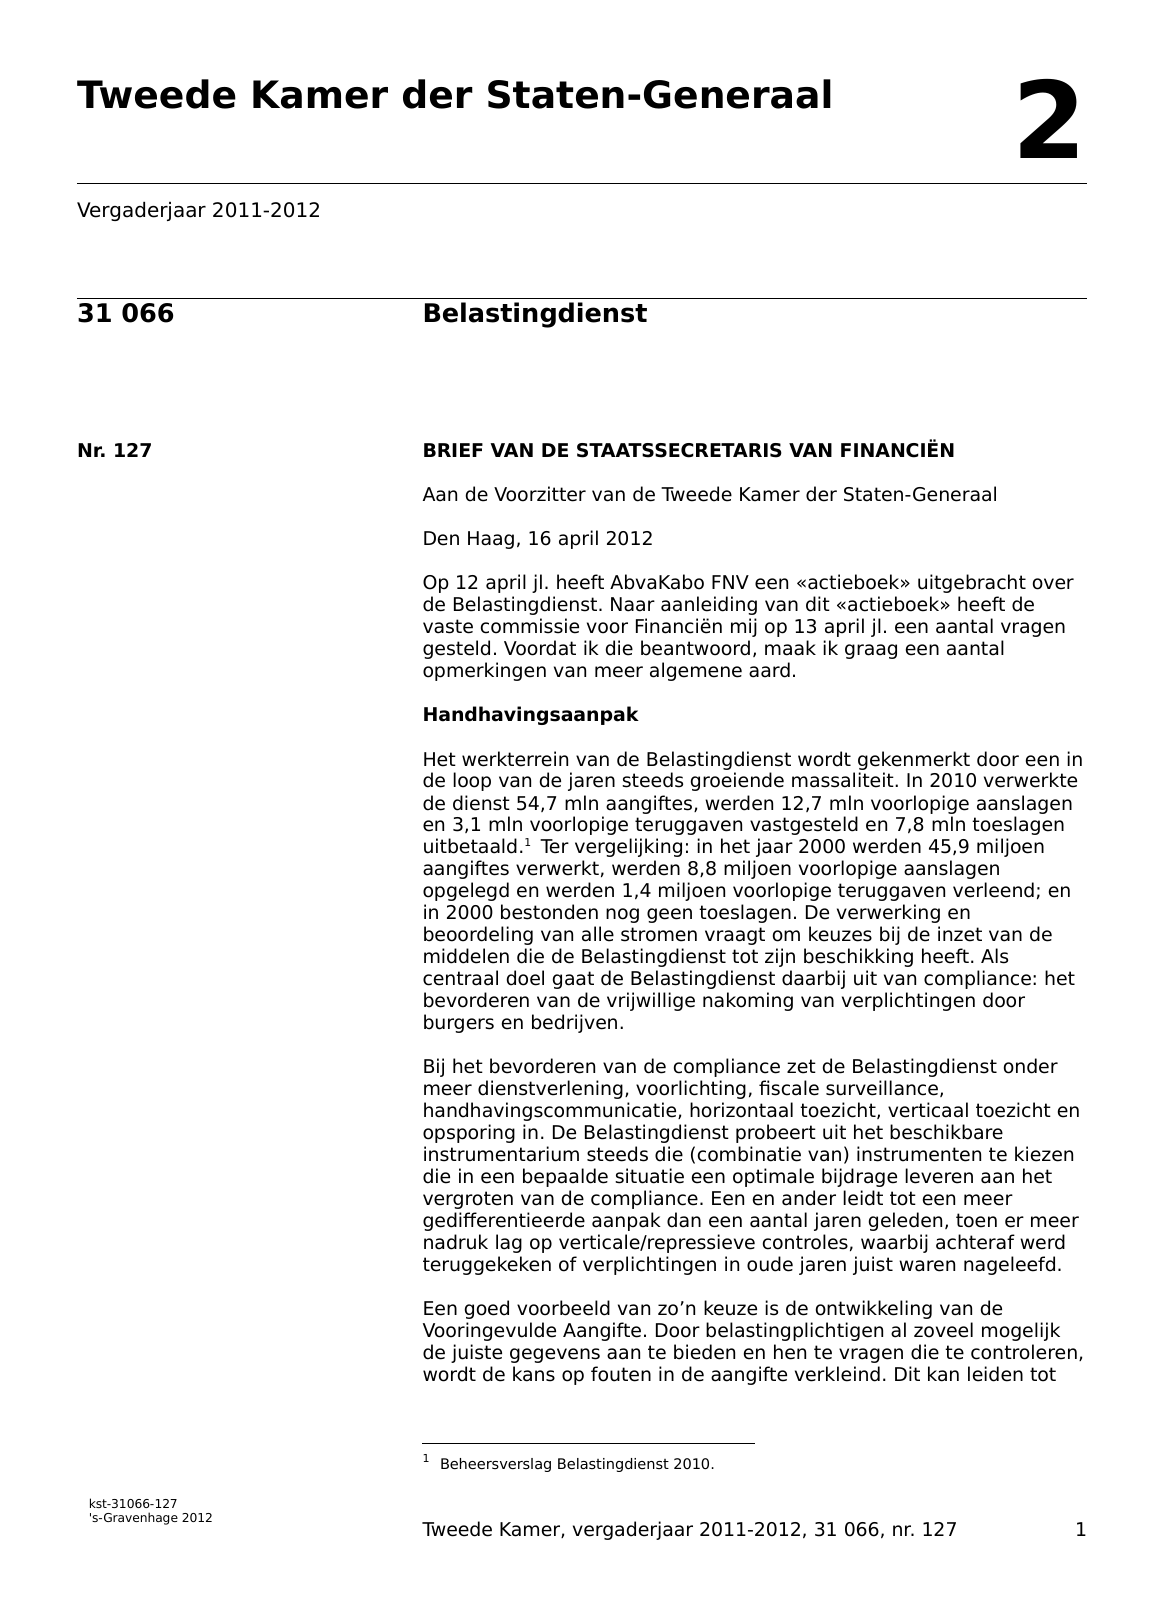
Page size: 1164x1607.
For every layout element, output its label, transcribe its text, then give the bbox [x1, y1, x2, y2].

text Den Haag, 16 april 2012 [422, 528, 1087, 550]
table_cell Vergaderjaar 2011-2012 [77, 184, 1087, 298]
text Aan de Voorzitter van de Tweede Kamer der Staten-Generaal [422, 484, 1087, 506]
text Bij het bevorderen van de compliance zet de Belastingdienst onder meer dienstverlening, voorlichting, fiscale surveillance, handhavingscommunicatie, horizontaal toezicht, verticaal toezicht en opsporing in. De Belastingdienst probeert uit het beschikbare instrumentarium steeds die (combinatie van) instrumenten te kiezen die in een bepaalde situatie een optimale bijdrage leveren aan het vergroten van de compliance. Een en ander leidt tot een meer gedifferentieerde aanpak dan een aantal jaren geleden, toen er meer nadruk lag op verticale/repressieve controles, waarbij achteraf werd teruggekeken of verplichtingen in oude jaren juist waren nageleefd. [422, 1056, 1087, 1276]
text Op 12 april jl. heeft AbvaKabo FNV een «actieboek» uitgebracht over de Belastingdienst. Naar aanleiding van dit «actieboek» heeft de vaste commissie voor Financiën mij op 13 april jl. een aantal vragen gesteld. Voordat ik die beantwoord, maak ik graag een aantal opmerkingen van meer algemene aard. [422, 572, 1087, 682]
text kst-31066-127 [88, 1497, 323, 1511]
text 's-Gravenhage 2012 [88, 1511, 323, 1525]
subtitle 31 066 Belastingdienst [77, 299, 1087, 329]
subtitle Nr. 127 BRIEF VAN DE STAATSSECRETARIS VAN FINANCIËN [77, 440, 1087, 462]
table_header 2 [886, 59, 1087, 183]
text Beheersverslag Belastingdienst 2010. [422, 1452, 1087, 1474]
subtitle Handhavingsaanpak [422, 704, 1087, 726]
text Het werkterrein van de Belastingdienst wordt gekenmerkt door een in de loop van de jaren steeds groeiende massaliteit. In 2010 verwerkte de dienst 54,7 mln aangiftes, werden 12,7 mln voorlopige aanslagen en 3,1 mln voorlopige teruggaven vastgesteld en 7,8 mln toeslagen uitbetaald. Ter vergelijking: in het jaar 2000 werden 45,9 miljoen aangiftes verwerkt, werden 8,8 miljoen voorlopige aanslagen opgelegd en werden 1,4 miljoen voorlopige teruggaven verleend; en in 2000 bestonden nog geen toeslagen. De verwerking en beoordeling van alle stromen vraagt om keuzes bij de inzet van de middelen die de Belastingdienst tot zijn beschikking heeft. Als centraal doel gaat de Belastingdienst daarbij uit van compliance: het bevorderen van de vrijwillige nakoming van verplichtingen door burgers en bedrijven. [422, 748, 1087, 1034]
text Een goed voorbeeld van zo’n keuze is de ontwikkeling van de Vooringevulde Aangifte. Door belastingplichtigen al zoveel mogelijk de juiste gegevens aan te bieden en hen te vragen die te controleren, wordt de kans op fouten in de aangifte verkleind. Dit kan leiden tot [422, 1298, 1087, 1386]
table_header Tweede Kamer der Staten-Generaal [77, 59, 886, 183]
